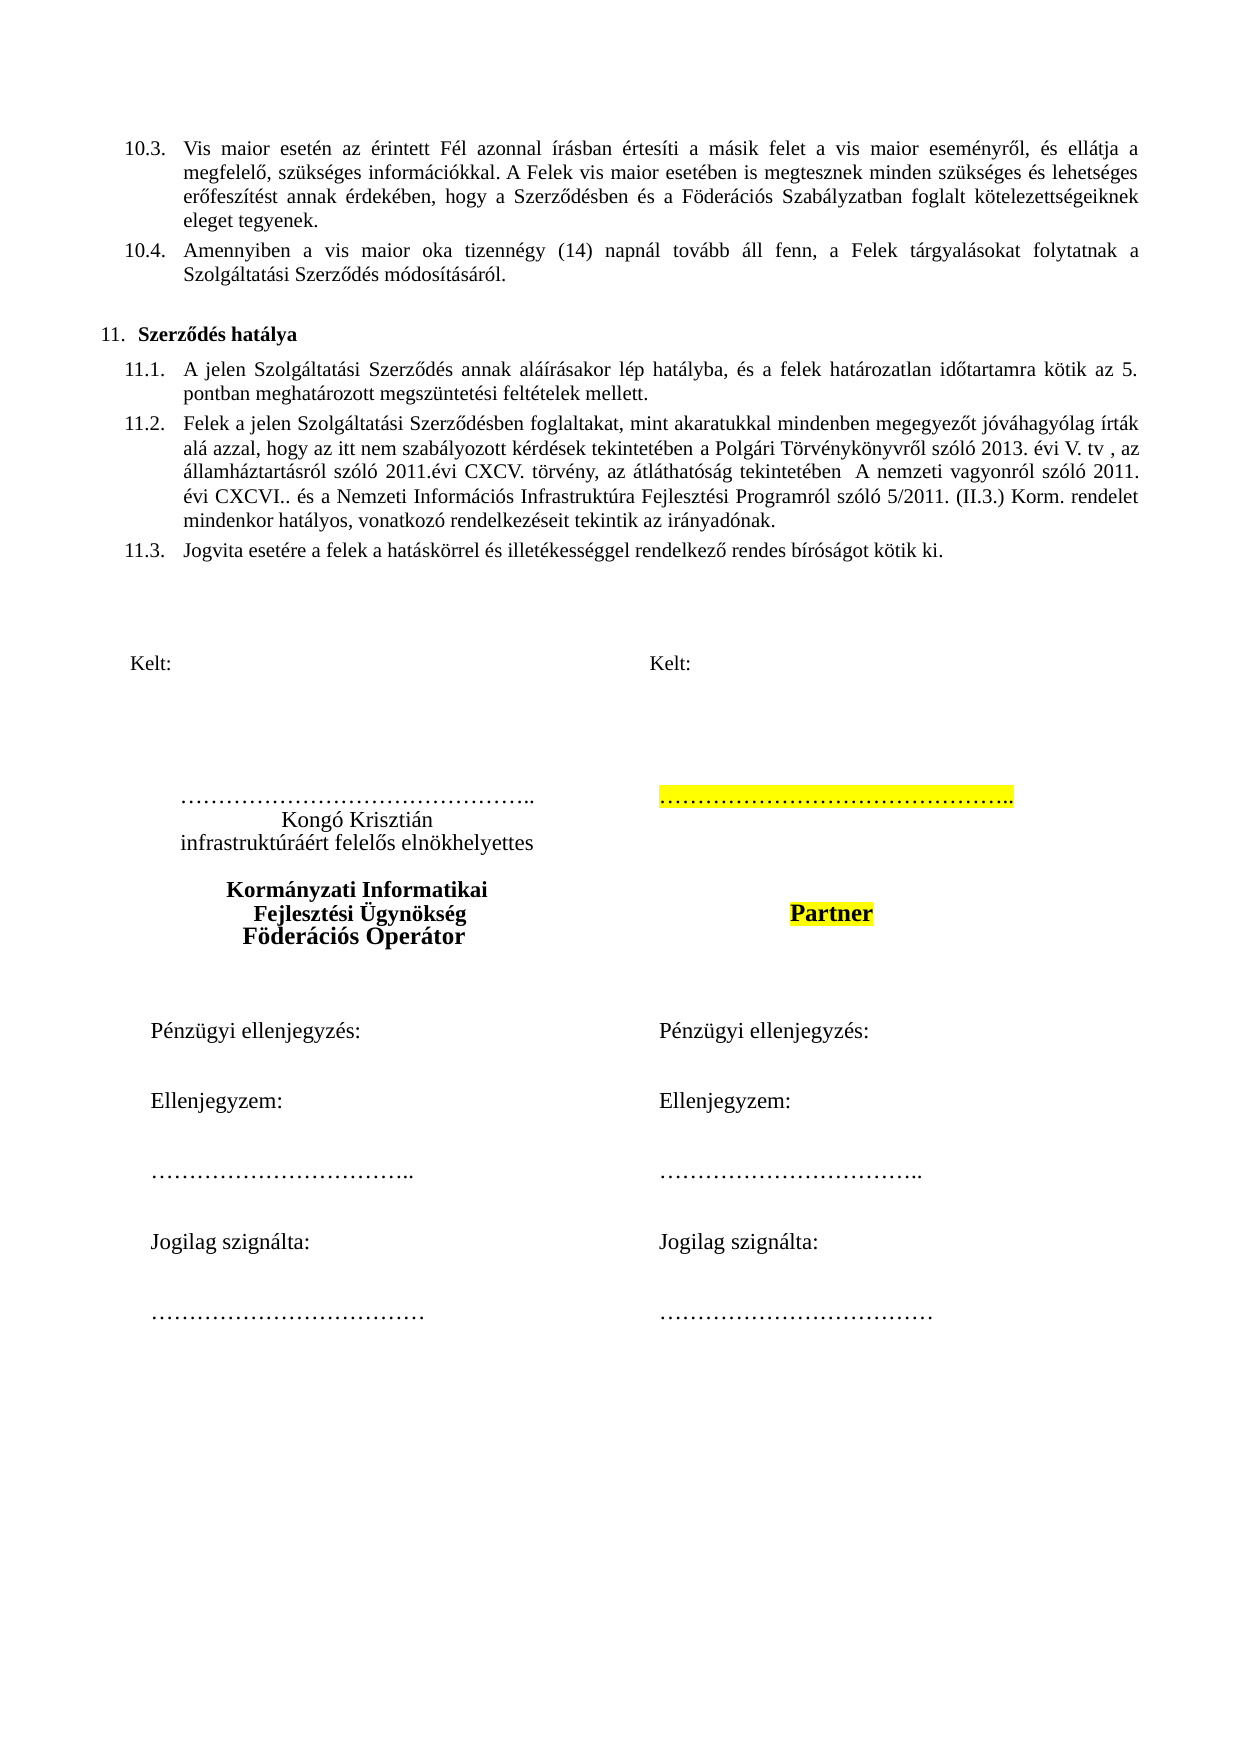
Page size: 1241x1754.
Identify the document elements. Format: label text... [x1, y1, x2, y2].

list Szerződés hatálya [100, 321, 1140, 346]
table_header ……………………………………….. Kongó Krisztián infrastruktúráért felelős elnökhelyettes Kormányzati Informatikai Fejlesztési Ügynökség Föderációs Operátor [130, 785, 564, 949]
table_cell [130, 1184, 564, 1230]
list A jelen Szolgáltatási Szerződés annak aláírásakor lép hatályba, és a felek határozatlan időtartamra kötik az 5. pontban meghatározott megszüntetési feltételek mellett. [124, 357, 1140, 405]
table_cell [130, 1324, 564, 1348]
table_cell [130, 949, 564, 973]
text Kelt: Kelt: [100, 651, 1140, 675]
list Vis maior esetén az érintett Fél azonnal írásban értesíti a másik felet a vis maior eseményről, és ellátja a megfelelő, szükséges információkkal. A Felek vis maior esetében is megtesznek minden szükséges és lehetséges erőfeszítést annak érdekében, hogy a Szerződésben és a Föderációs Szabályzatban foglalt kötelezettségeiknek eleget tegyenek. [124, 136, 1140, 232]
list Jogvita esetére a felek a hatáskörrel és illetékességgel rendelkező rendes bíróságot kötik ki. [124, 538, 1140, 562]
table_cell [564, 949, 1088, 973]
list Felek a jelen Szolgáltatási Szerződésben foglaltakat, mint akaratukkal mindenben megegyezőt jóváhagyólag írták alá azzal, hogy az itt nem szabályozott kérdések tekintetében a Polgári Törvénykönyvről szóló 2013. évi V. tv , az államháztartásról szóló 2011.évi CXCV. törvény, az átláthatóság tekintetében A nemzeti vagyonról szóló 2011. évi CXCVI.. és a Nemzeti Információs Infrastruktúra Fejlesztési Programról szóló 5/2011. (II.3.) Korm. rendelet mindenkor hatályos, vonatkozó rendelkezéseit tekintik az irányadónak. [124, 411, 1140, 532]
table_cell Pénzügyi ellenjegyzés: Ellenjegyzem: …………………………….. [564, 973, 1088, 1183]
list Amennyiben a vis maior oka tizennégy (14) napnál tovább áll fenn, a Felek tárgyalásokat folytatnak a Szolgáltatási Szerződés módosításáról. [124, 238, 1140, 286]
table_cell Jogilag szignálta: ……………………………… [564, 1230, 1088, 1324]
table_cell Pénzügyi ellenjegyzés: Ellenjegyzem: …………………………….. [130, 973, 564, 1183]
table_cell [564, 1184, 1088, 1230]
table_cell Jogilag szignálta: ……………………………… [130, 1230, 564, 1324]
table_cell [564, 1324, 1088, 1348]
table_header ……………………………………….. Partner [564, 785, 1088, 949]
